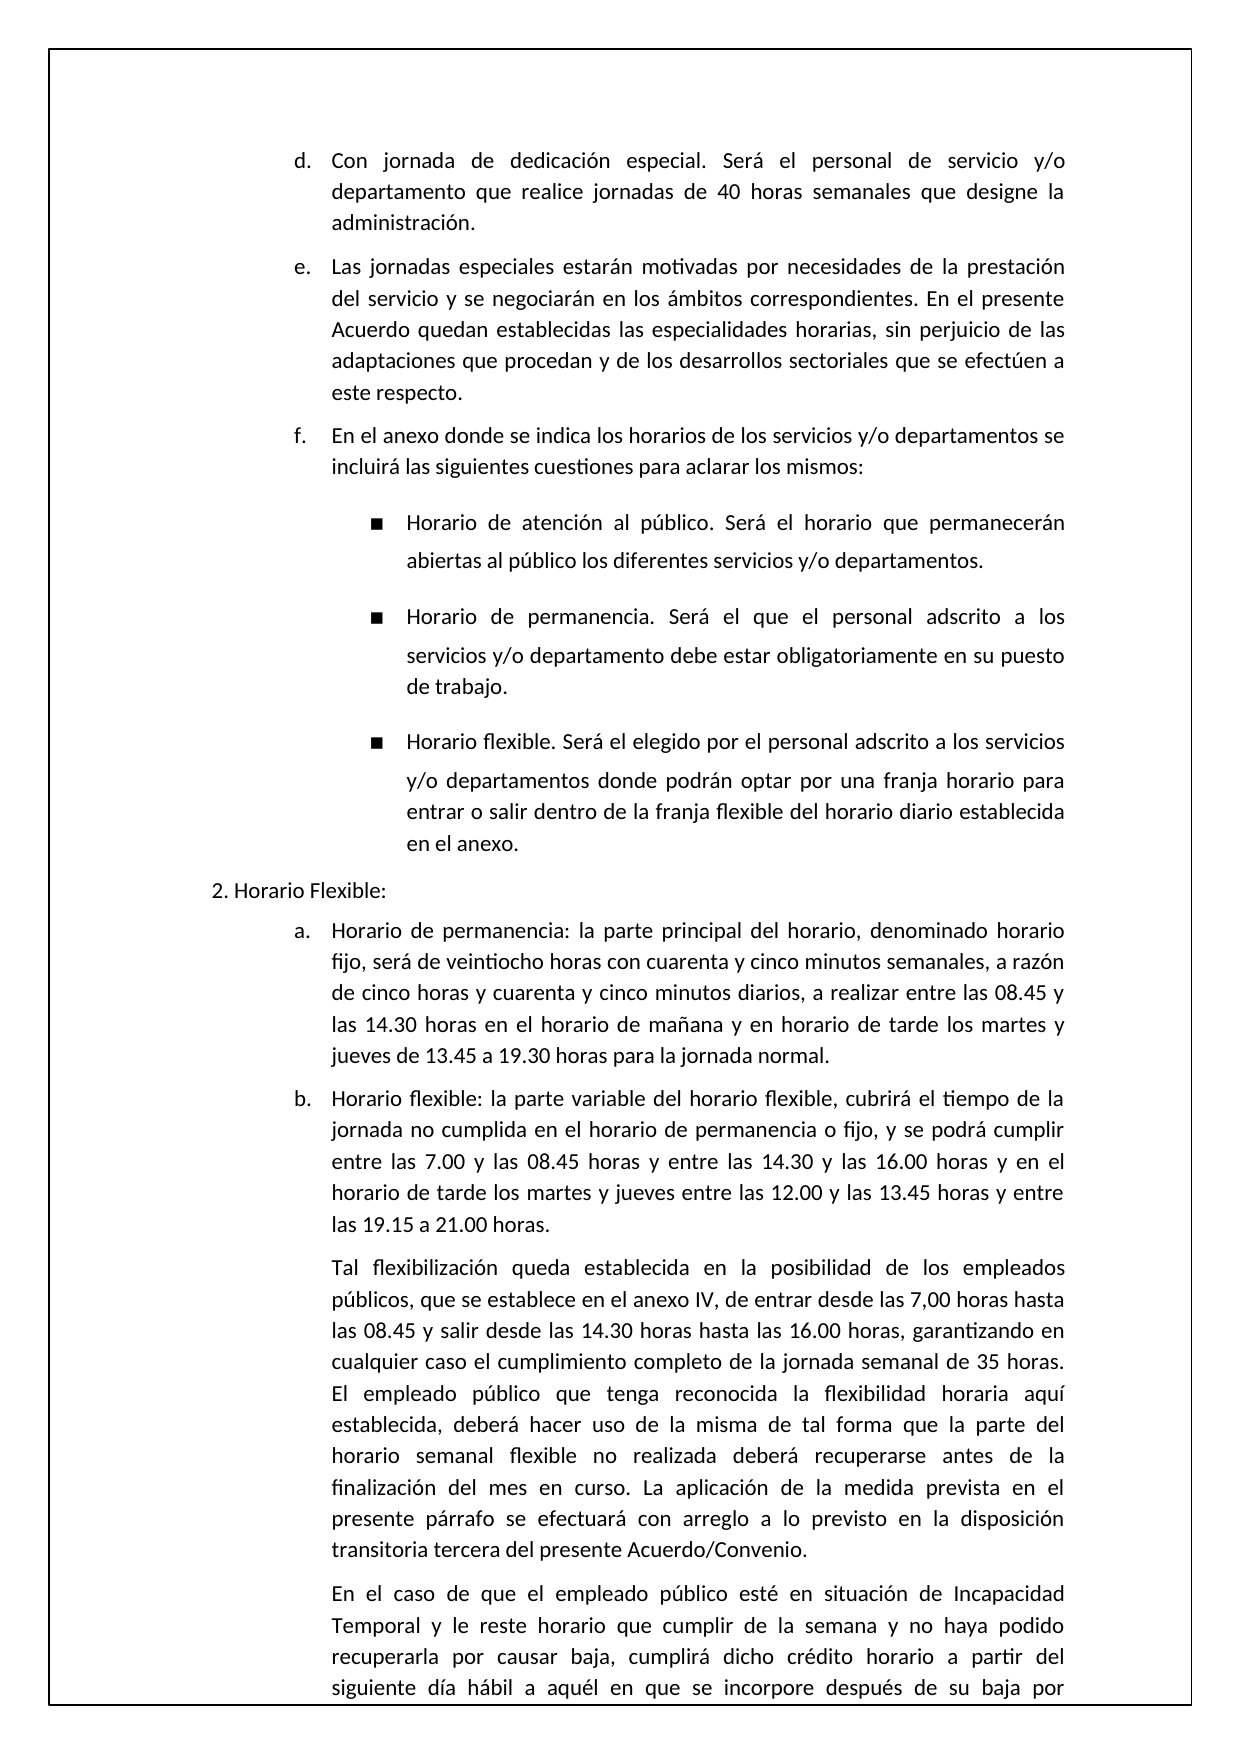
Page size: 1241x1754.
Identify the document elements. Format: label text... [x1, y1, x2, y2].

list Con jornada de dedicación especial. Será el personal de servicio y/o departamento que realice jornadas de 40 horas semanales que designe la administración. [294, 146, 1066, 237]
list Horario flexible. Será el elegido por el personal adscrito a los servicios y/o departamentos donde podrán optar por una franja horario para entrar o salir dentro de la franja flexible del horario diario establecida en el anexo. [369, 716, 1066, 857]
text Tal flexibilización queda establecida en la posibilidad de los empleados públicos, que se establece en el anexo IV, de entrar desde las 7,00 horas hasta las 08.45 y salir desde las 14.30 horas hasta las 16.00 horas, garantizando en cualquier caso el cumplimiento completo de la jornada semanal de 35 horas. El empleado público que tenga reconocida la flexibilidad horaria aquí establecida, deberá hacer uso de la misma de tal forma que la parte del horario semanal flexible no realizada deberá recuperarse antes de la finalización del mes en curso. La aplicación de la medida prevista en el presente párrafo se efectuará con arreglo a lo previsto en la disposición transitoria tercera del presente Acuerdo/Convenio. [331, 1253, 1066, 1563]
list Horario flexible: la parte variable del horario flexible, cubrirá el tiempo de la jornada no cumplida en el horario de permanencia o fijo, y se podrá cumplir entre las 7.00 y las 08.45 horas y entre las 14.30 y las 16.00 horas y en el horario de tarde los martes y jueves entre las 12.00 y las 13.45 horas y entre las 19.15 a 21.00 horas. [294, 1084, 1066, 1238]
text En el caso de que el empleado público esté en situación de Incapacidad Temporal y le reste horario que cumplir de la semana y no haya podido recuperarla por causar baja, cumplirá dicho crédito horario a partir del siguiente día hábil a aquél en que se incorpore después de su baja por [331, 1579, 1066, 1701]
list En el anexo donde se indica los horarios de los servicios y/o departamentos se incluirá las siguientes cuestiones para aclarar los mismos: [294, 421, 1066, 481]
text 2. Horario Flexible: [211, 877, 1066, 903]
list Las jornadas especiales estarán motivadas por necesidades de la prestación del servicio y se negociarán en los ámbitos correspondientes. En el presente Acuerdo quedan establecidas las especialidades horarias, sin perjuicio de las adaptaciones que procedan y de los desarrollos sectoriales que se efectúen a este respecto. [294, 252, 1066, 406]
list Horario de permanencia: la parte principal del horario, denominado horario fijo, será de veintiocho horas con cuarenta y cinco minutos semanales, a razón de cinco horas y cuarenta y cinco minutos diarios, a realizar entre las 08.45 y las 14.30 horas en el horario de mañana y en horario de tarde los martes y jueves de 13.45 a 19.30 horas para la jornada normal. [294, 916, 1066, 1069]
list Horario de atención al público. Será el horario que permanecerán abiertas al público los diferentes servicios y/o departamentos. [369, 496, 1066, 574]
list Horario de permanencia. Será el que el personal adscrito a los servicios y/o departamento debe estar obligatoriamente en su puesto de trabajo. [369, 590, 1066, 700]
